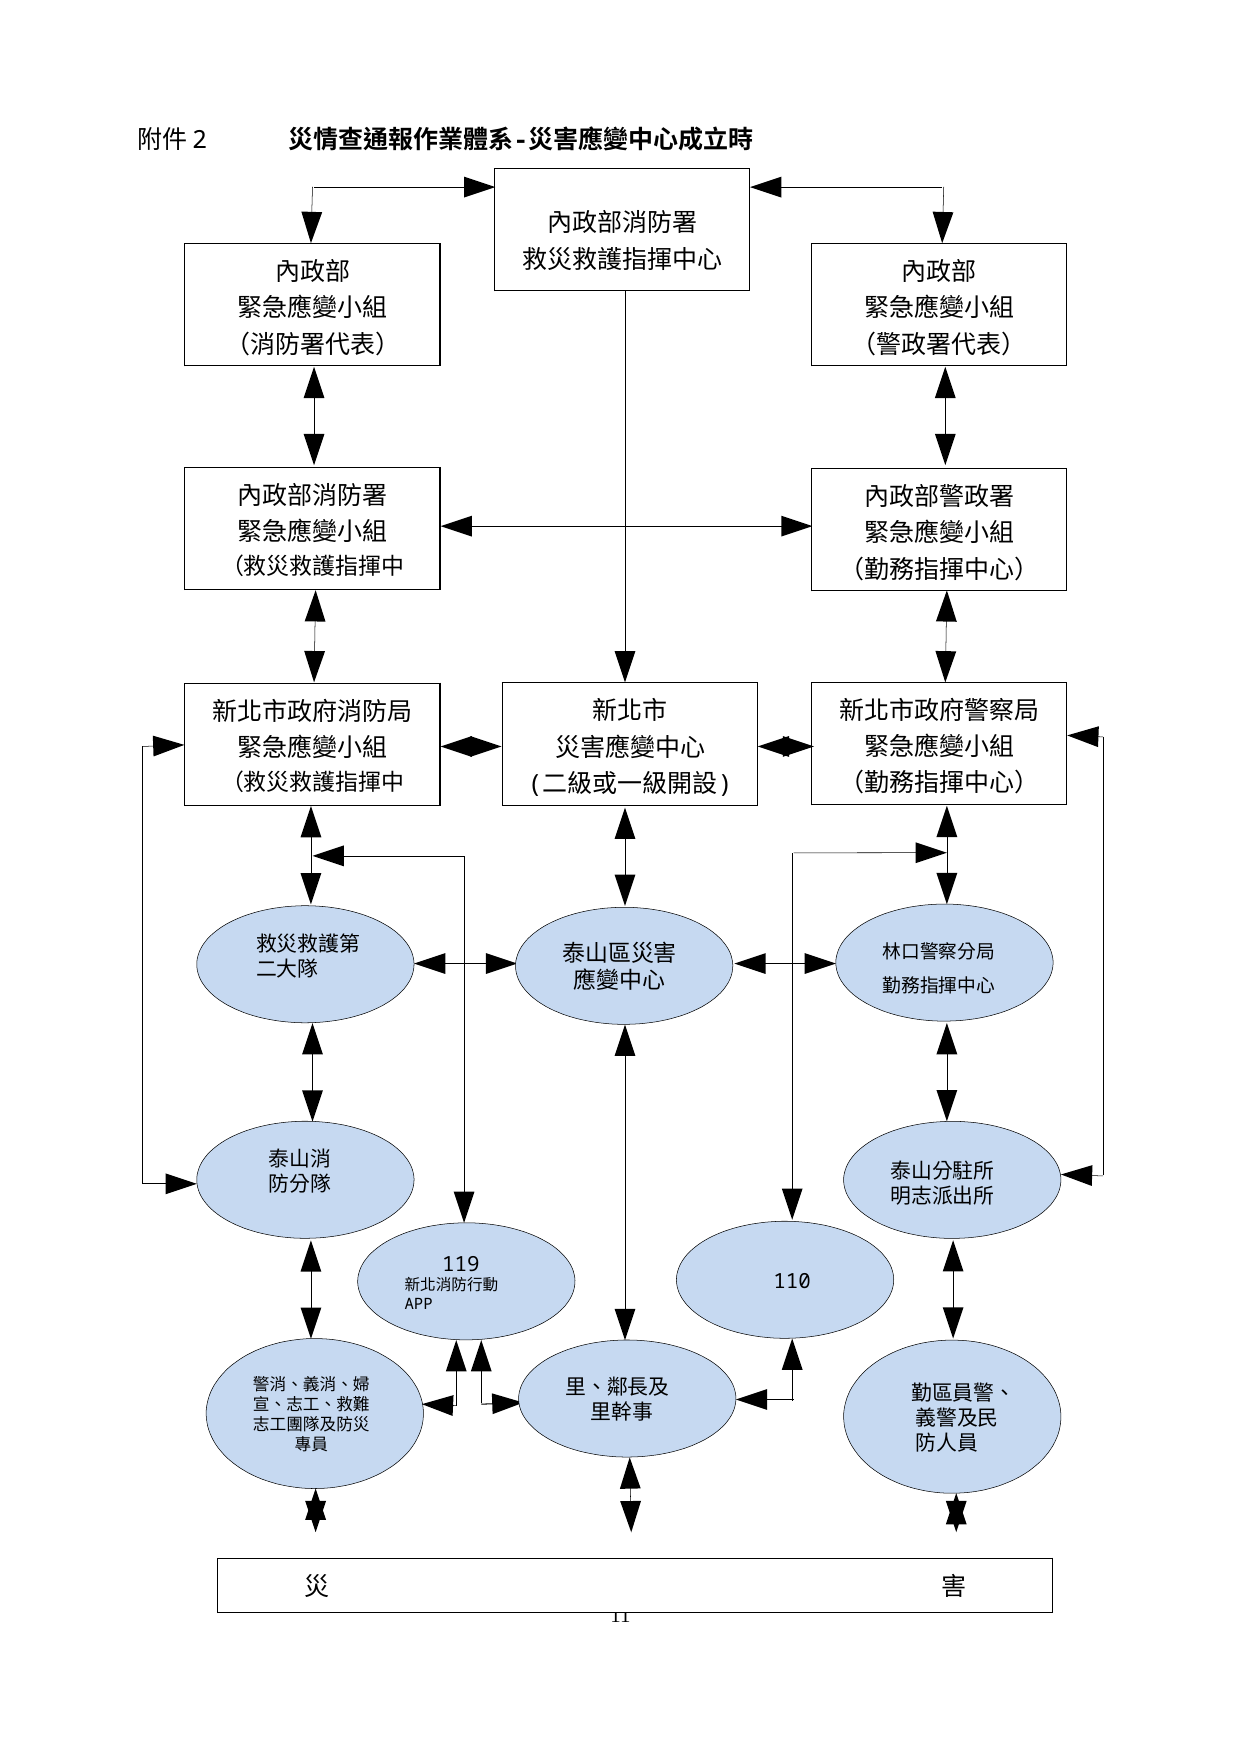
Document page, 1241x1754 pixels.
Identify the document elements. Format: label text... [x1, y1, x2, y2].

text 內政部警政署 [827, 477, 1051, 513]
text 緊急應變小組 [827, 513, 1051, 549]
text 內政部消防署 [200, 475, 424, 512]
text 新北市政府消防局 [200, 691, 424, 727]
text 內政部 [827, 252, 1051, 288]
text 緊急應變小組 [827, 288, 1051, 324]
text 緊急應變小組 [200, 727, 424, 763]
text 救災救護指揮中心 [510, 239, 734, 275]
text （消防署代表） [200, 324, 424, 358]
text 緊急應變小組 [827, 727, 1051, 763]
text 新北市 [518, 691, 742, 727]
text （勤務指揮中心） [827, 763, 1051, 797]
text 附件2 災情查通報作業體系-災害應變中心成立時 [118, 96, 1122, 158]
text （警政署代表） [827, 324, 1051, 358]
text （救災救護指揮中心） [200, 548, 424, 582]
text 新北市政府警察局 [827, 690, 1051, 727]
text （勤務指揮中心） [827, 549, 1051, 583]
text 災 害 [233, 1569, 1037, 1602]
text (二級或一級開設) [518, 763, 742, 797]
text 緊急應變小組 [200, 288, 424, 324]
text 內政部消防署 [510, 203, 734, 239]
text 緊急應變小組 [200, 512, 424, 548]
text 內政部 [200, 252, 424, 288]
text 災害應變中心 [518, 727, 742, 763]
text （救災救護指揮中心） [200, 763, 424, 797]
